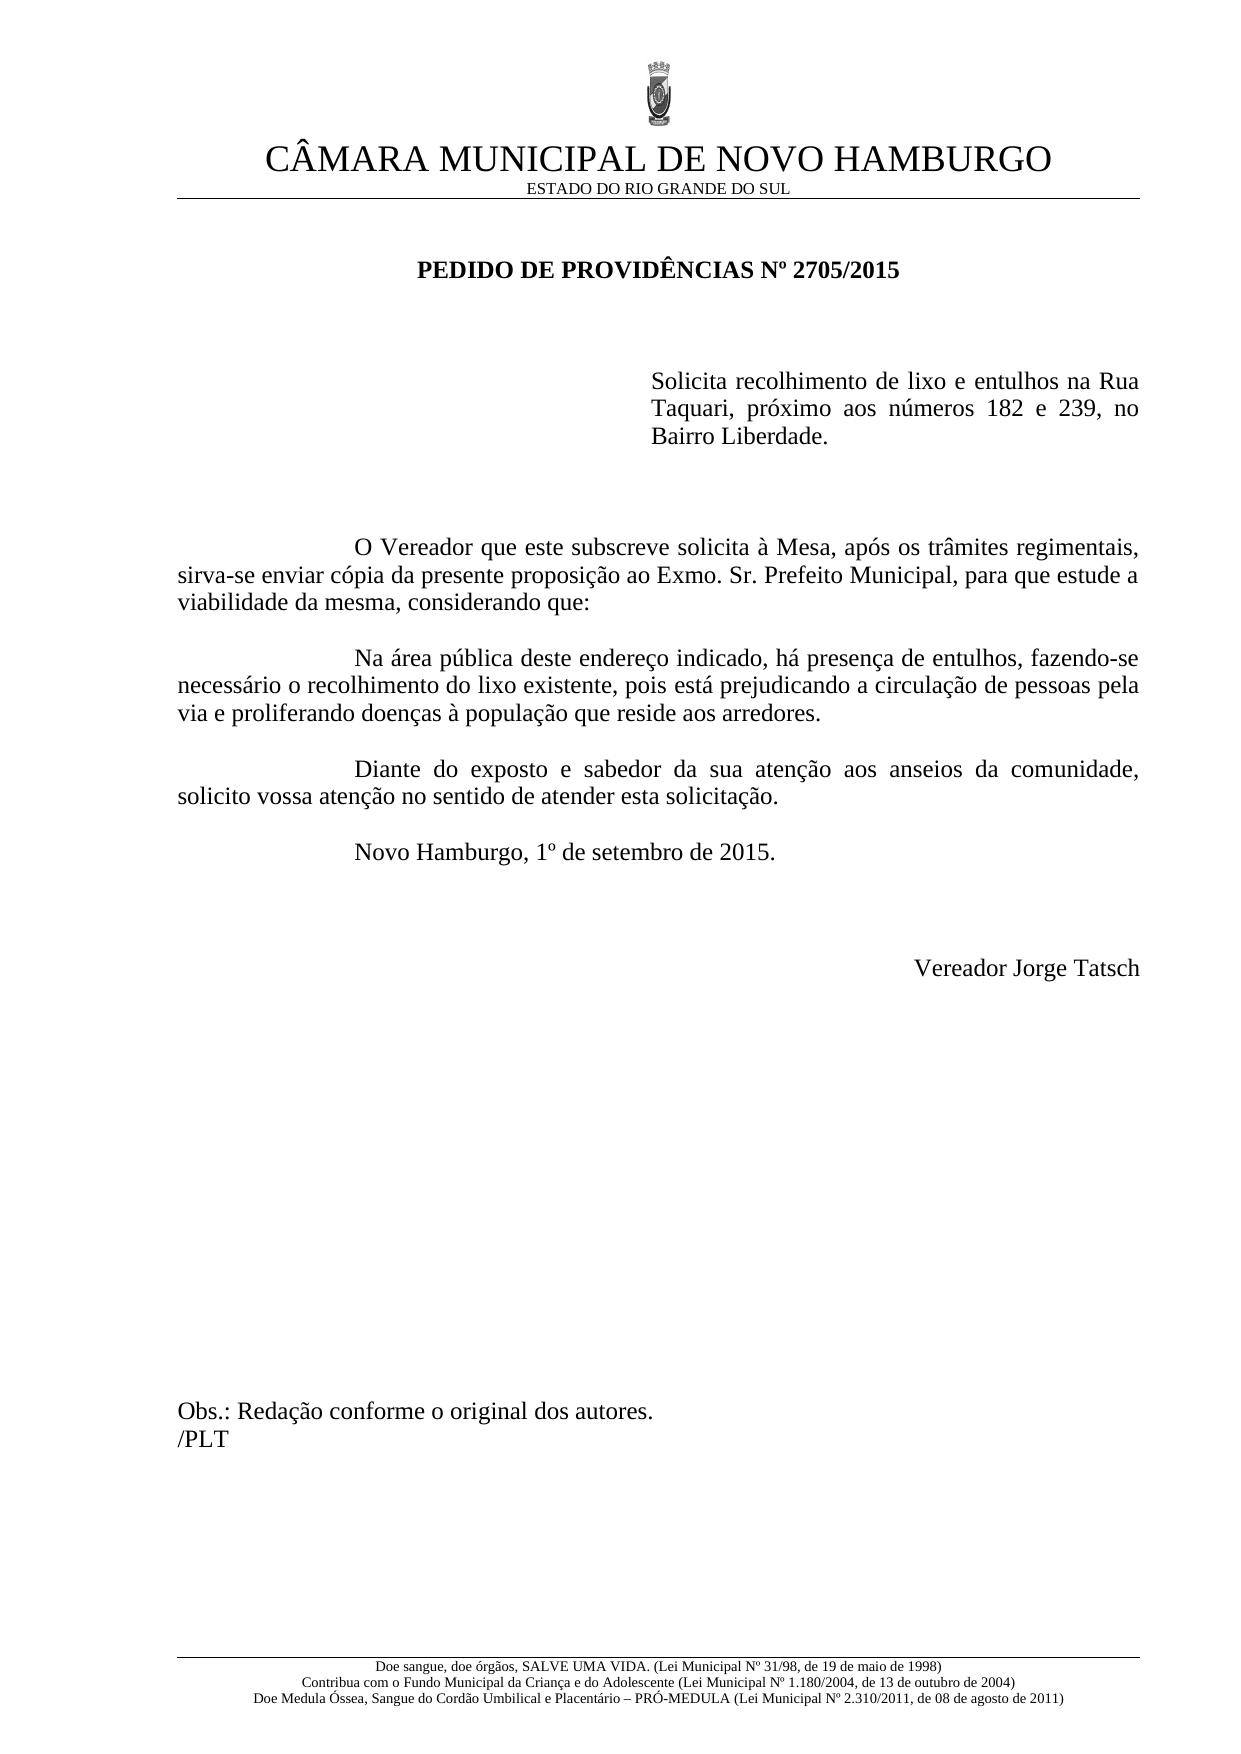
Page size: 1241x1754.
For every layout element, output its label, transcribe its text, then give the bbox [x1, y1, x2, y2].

text Vereador Jorge Tatsch [177, 954, 1140, 982]
text Na área pública deste endereço indicado, há presença de entulhos, fazendo-se necessário o recolhimento do lixo existente, pois está prejudicando a circulação de pessoas pela via e proliferando doenças à população que reside aos arredores. [177, 644, 1140, 727]
text Solicita recolhimento de lixo e entulhos na Rua Taquari, próximo aos números 182 e 239, no Bairro Liberdade. [651, 367, 1140, 450]
text Novo Hamburgo, 1º de setembro de 2015. [177, 838, 1140, 866]
text O Vereador que este subscreve solicita à Mesa, após os trâmites regimentais, sirva-se enviar cópia da presente proposição ao Exmo. Sr. Prefeito Municipal, para que estude a viabilidade da mesma, considerando que: [177, 533, 1140, 616]
text Obs.: Redação conforme o original dos autores. [177, 1397, 1140, 1425]
text PEDIDO DE PROVIDÊNCIAS Nº 2705/2015 [177, 256, 1140, 284]
text Diante do exposto e sabedor da sua atenção aos anseios da comunidade, solicito vossa atenção no sentido de atender esta solicitação. [177, 755, 1140, 810]
text /PLT [177, 1425, 1140, 1453]
